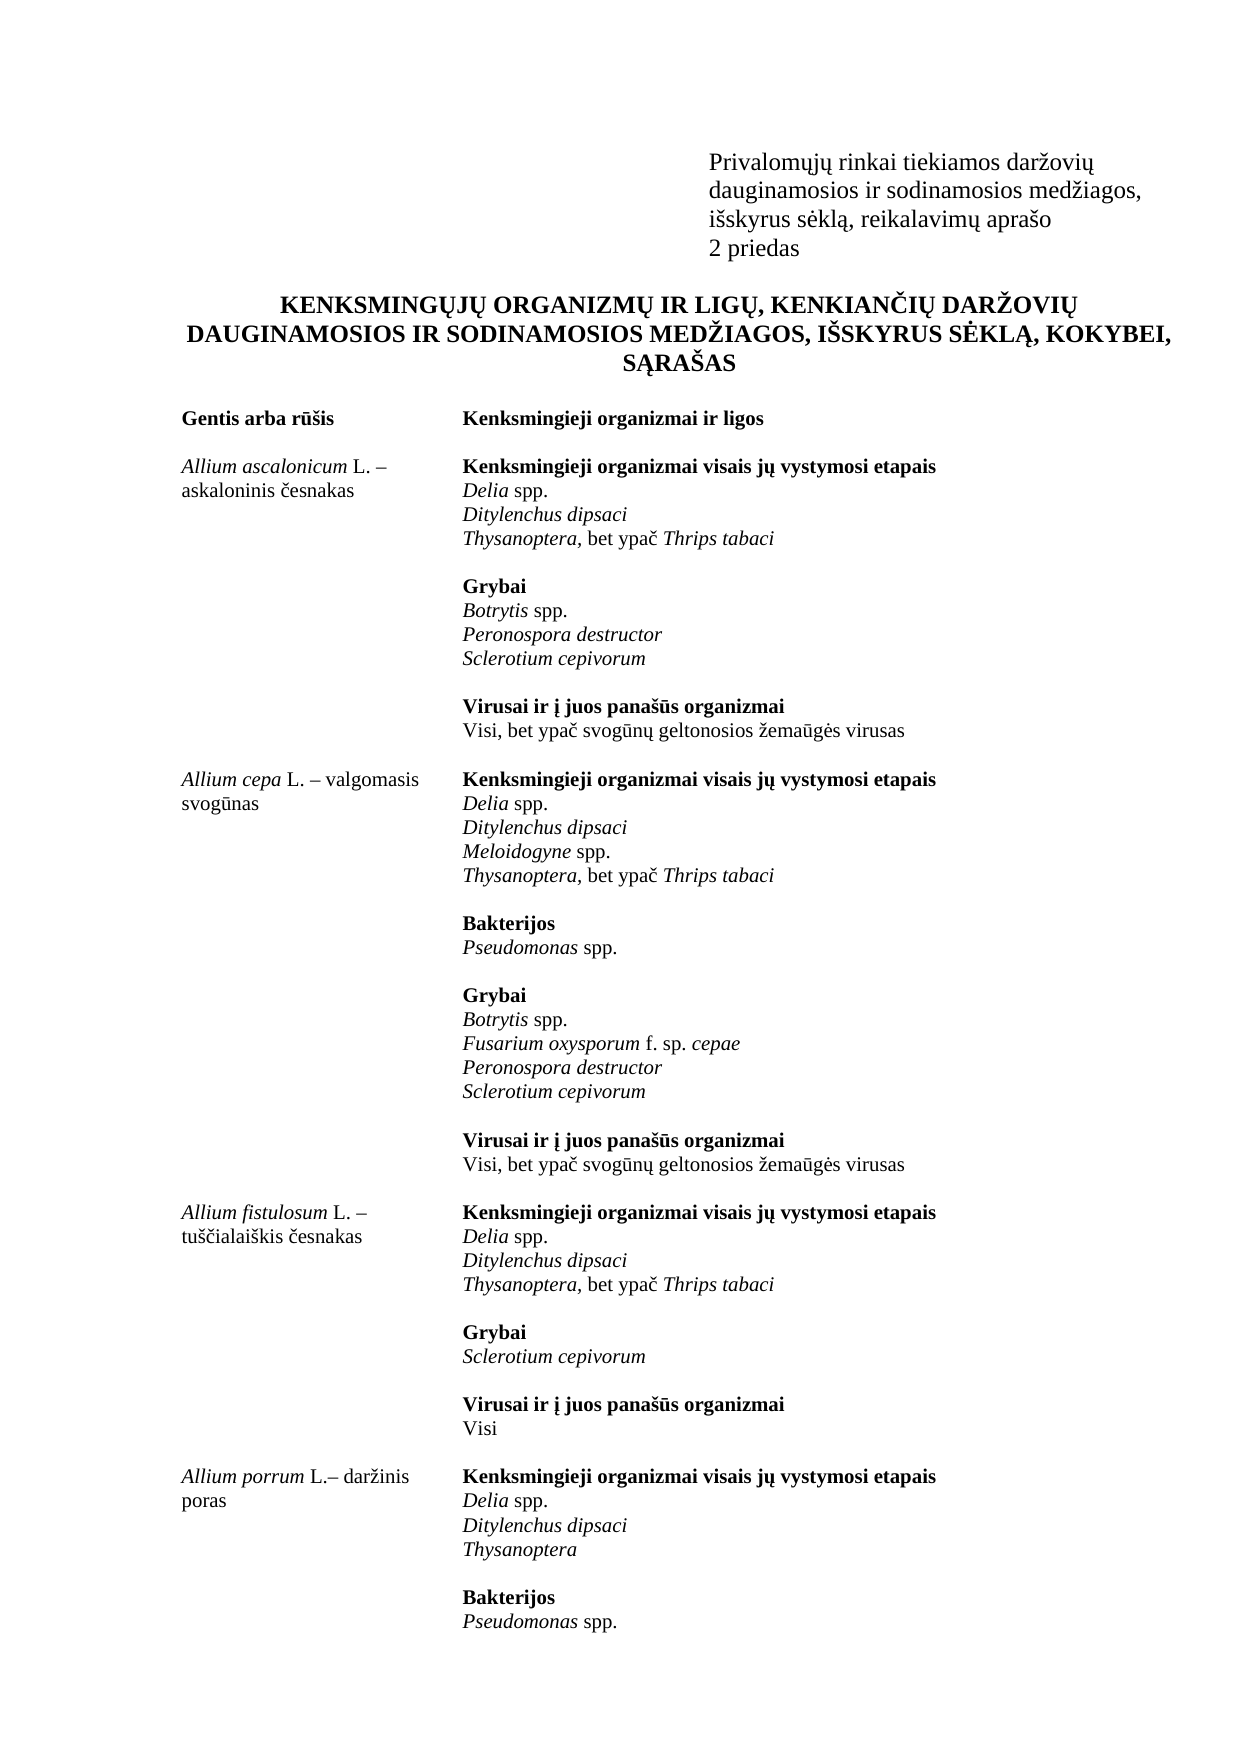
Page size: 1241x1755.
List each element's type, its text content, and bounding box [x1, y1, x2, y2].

table_cell [458, 550, 1181, 574]
table_cell Pseudomonas spp. [458, 935, 1181, 959]
table_cell Kenksmingieji organizmai visais jų vystymosi etapais Delia spp. Ditylenchus dipsaci Thysanoptera [458, 1464, 1181, 1561]
table_cell Botrytis spp. [458, 598, 1181, 622]
table_cell Kenksmingieji organizmai visais jų vystymosi etapais Delia spp. [458, 454, 1181, 502]
table_cell [458, 670, 1181, 694]
table_cell Ditylenchus dipsaci [458, 1248, 1181, 1272]
table_cell Ditylenchus dipsaci [458, 502, 1181, 526]
table_cell Virusai ir į juos panašūs organizmai Visi [458, 1392, 1181, 1440]
table_cell [458, 430, 1181, 454]
table_header Kenksmingieji organizmai ir ligos [458, 406, 1181, 430]
table_cell Allium porrum L.– daržinis poras [177, 1464, 458, 1633]
table_cell Thysanoptera, bet ypač Thrips tabaci [458, 526, 1181, 550]
table_cell Visi, bet ypač svogūnų geltonosios žemaūgės virusas [458, 719, 1181, 742]
table_cell [458, 1176, 1181, 1200]
table_cell [177, 430, 458, 454]
table_cell Meloidogyne spp. [458, 839, 1181, 863]
table_header Gentis arba rūšis [177, 406, 458, 430]
text 2 priedas [177, 233, 1181, 262]
table_cell Peronospora destructor [458, 1055, 1181, 1079]
table_cell [458, 1104, 1181, 1127]
table_cell Visi, bet ypač svogūnų geltonosios žemaūgės virusas [458, 1152, 1181, 1176]
table_cell [458, 887, 1181, 911]
table_cell Peronospora destructor [458, 622, 1181, 646]
table_cell Sclerotium cepivorum [458, 646, 1181, 670]
table_cell Allium fistulosum L. – tuščialaiškis česnakas [177, 1200, 458, 1464]
table_cell Kenksmingieji organizmai visais jų vystymosi etapais Delia spp. [458, 1200, 1181, 1248]
table_cell [458, 1440, 1181, 1464]
table_cell Allium ascalonicum L. – askaloninis česnakas [177, 454, 458, 767]
text dauginamosios ir sodinamosios medžiagos, [177, 176, 1181, 204]
table_cell [458, 1561, 1181, 1585]
table_cell Sclerotium cepivorum [458, 1344, 1181, 1368]
table_cell Virusai ir į juos panašūs organizmai [458, 694, 1181, 718]
table_cell Sclerotium cepivorum [458, 1079, 1181, 1103]
table_cell Grybai [458, 1320, 1181, 1344]
table_cell Kenksmingieji organizmai visais jų vystymosi etapais Delia spp. [458, 767, 1181, 815]
table_cell Botrytis spp. [458, 1007, 1181, 1031]
table_cell Ditylenchus dipsaci [458, 815, 1181, 839]
table_cell [458, 959, 1181, 983]
table_cell Bakterijos [458, 911, 1181, 935]
table_cell Bakterijos Pseudomonas spp. [458, 1585, 1181, 1633]
text išskyrus sėklą, reikalavimų aprašo [177, 204, 1181, 233]
text KENKSMINGŲJŲ ORGANIZMŲ IR LIGŲ, KENKIANČIŲ DARŽOVIŲ DAUGINAMOSIOS IR SODINAMOSIOS MEDŽIAGOS, IŠSKYRUS SĖKLĄ, KOKYBEI, SĄRAŠAS [177, 291, 1181, 377]
table_cell [458, 743, 1181, 767]
table_cell Thysanoptera, bet ypač Thrips tabaci [458, 863, 1181, 887]
table_cell [458, 1296, 1181, 1320]
table_cell Grybai [458, 574, 1181, 598]
table_cell [458, 1368, 1181, 1392]
table_cell Grybai [458, 983, 1181, 1007]
table_cell Allium cepa L. – valgomasis svogūnas [177, 767, 458, 1200]
table_cell Fusarium oxysporum f. sp. cepae [458, 1031, 1181, 1055]
table_cell Virusai ir į juos panašūs organizmai [458, 1128, 1181, 1152]
table_cell Thysanoptera, bet ypač Thrips tabaci [458, 1272, 1181, 1296]
text Privalomųjų rinkai tiekiamos daržovių [177, 147, 1181, 176]
